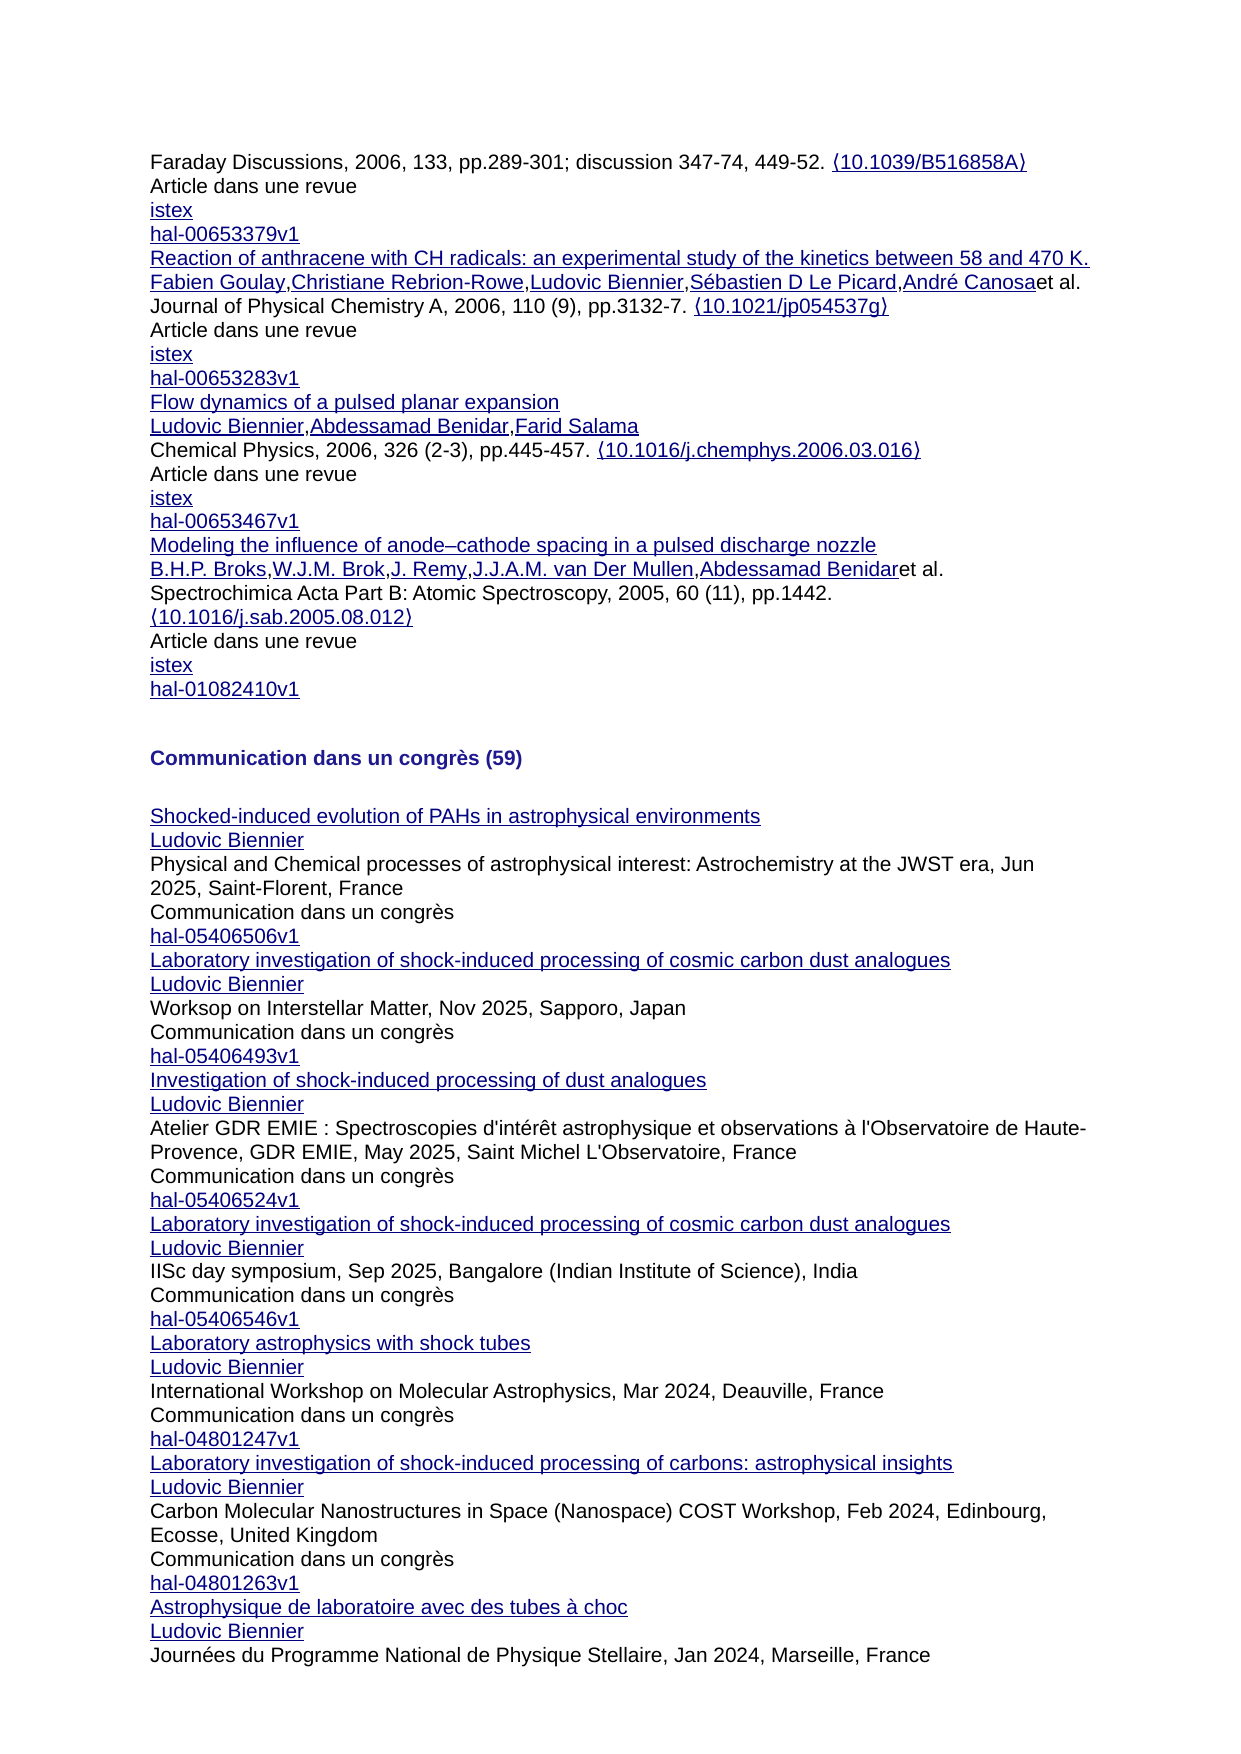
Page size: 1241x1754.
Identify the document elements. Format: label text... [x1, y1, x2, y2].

table_cell Laboratory investigation of shock-induced processing of cosmic carbon dust analogues Ludovic Biennier Worksop on Interstellar Matter, Nov 2025, Sapporo, Japan Communication dans un congrès hal-05406493v1 [150, 948, 1090, 1068]
table_cell Laboratory investigation of shock-induced processing of carbons: astrophysical insights Ludovic Biennier Carbon Molecular Nanostructures in Space (Nanospace) COST Workshop, Feb 2024, Edinbourg, Ecosse, United Kingdom Communication dans un congrès hal-04801263v1 [150, 1451, 1090, 1595]
table_cell Astrophysique de laboratoire avec des tubes à choc Ludovic Biennier Journées du Programme National de Physique Stellaire, Jan 2024, Marseille, France [150, 1595, 1090, 1667]
table_cell Fabien Goulay,Christiane Rebrion-Rowe,Ludovic Biennier,Sébastien D Le Picard,André Canosaet al. Journal of Physical Chemistry A, 2006, 110 (9), pp.3132-7. ⟨10.1021/jp054537g⟩ Article dans une revue istex hal-00653283v1 [150, 268, 1090, 389]
table_cell Faraday Discussions, 2006, 133, pp.289-301; discussion 347-74, 449-52. ⟨10.1039/B516858A⟩ Article dans une revue istex hal-00653379v1 [150, 150, 1090, 246]
table_cell Investigation of shock-induced processing of dust analogues Ludovic Biennier Atelier GDR EMIE : Spectroscopies d'intérêt astrophysique et observations à l'Observatoire de Haute- Provence, GDR EMIE, May 2025, Saint Michel L'Observatoire, France Communication dans un congrès hal-05406524v1 [150, 1068, 1090, 1211]
table_cell Laboratory astrophysics with shock tubes Ludovic Biennier International Workshop on Molecular Astrophysics, Mar 2024, Deauville, France Communication dans un congrès hal-04801247v1 [150, 1331, 1090, 1451]
table_cell Modeling the influence of anode–cathode spacing in a pulsed discharge nozzle B.H.P. Broks,W.J.M. Brok,J. Remy,J.J.A.M. van Der Mullen,Abdessamad Benidaret al. Spectrochimica Acta Part B: Atomic Spectroscopy, 2005, 60 (11), pp.1442. ⟨10.1016/j.sab.2005.08.012⟩ Article dans une revue istex hal-01082410v1 [150, 533, 1090, 701]
table_cell Reaction of anthracene with CH radicals: an experimental study of the kinetics between 58 and 470 K. [150, 246, 1090, 267]
table_cell Laboratory investigation of shock-induced processing of cosmic carbon dust analogues Ludovic Biennier IISc day symposium, Sep 2025, Bangalore (Indian Institute of Science), India Communication dans un congrès hal-05406546v1 [150, 1211, 1090, 1331]
table_cell Flow dynamics of a pulsed planar expansion Ludovic Biennier,Abdessamad Benidar,Farid Salama Chemical Physics, 2006, 326 (2-3), pp.445-457. ⟨10.1016/j.chemphys.2006.03.016⟩ Article dans une revue istex hal-00653467v1 [150, 390, 1090, 533]
subtitle Communication dans un congrès (59) [150, 746, 1090, 770]
table_header Shocked-induced evolution of PAHs in astrophysical environments Ludovic Biennier Physical and Chemical processes of astrophysical interest: Astrochemistry at the JWST era, Jun 2025, Saint-Florent, France Communication dans un congrès hal-05406506v1 [150, 804, 1090, 948]
